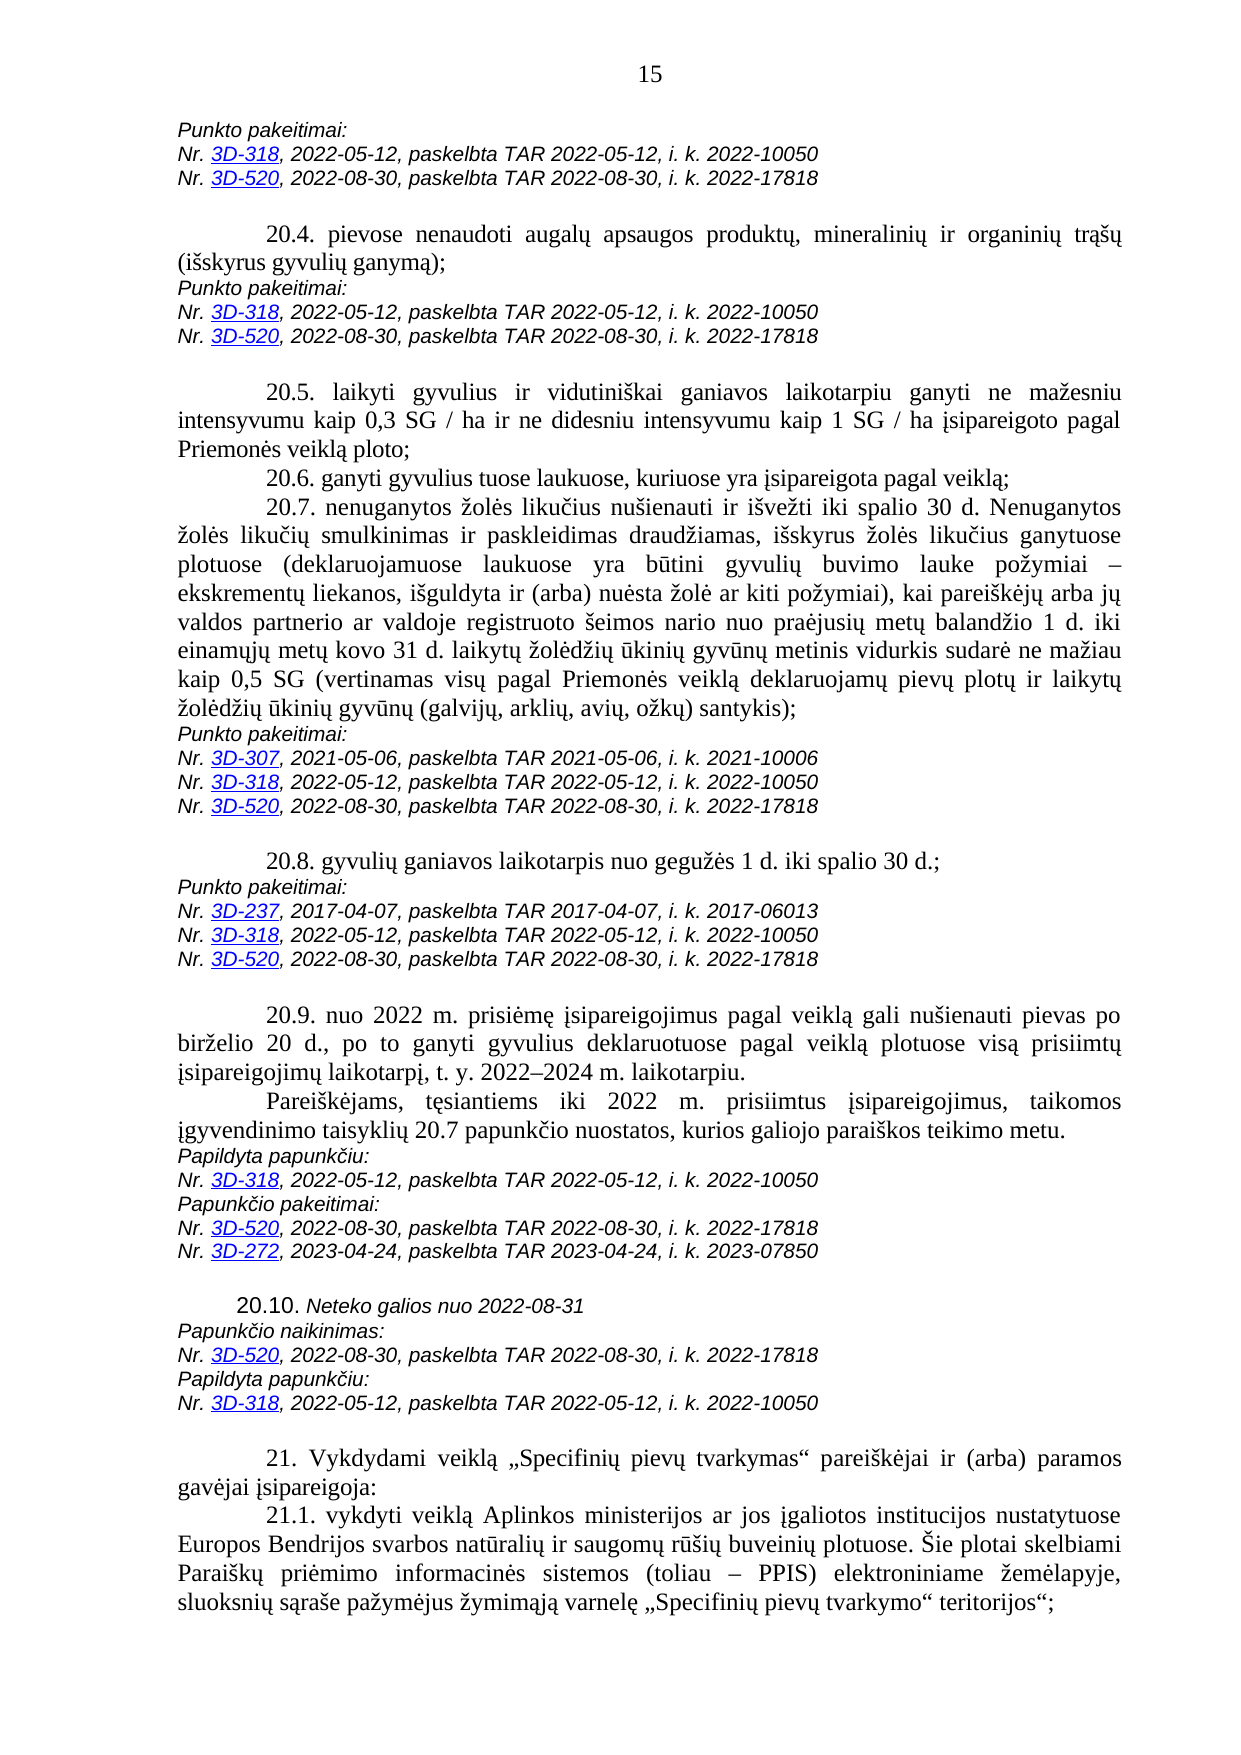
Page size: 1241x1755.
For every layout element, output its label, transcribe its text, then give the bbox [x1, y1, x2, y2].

text 20.8. gyvulių ganiavos laikotarpis nuo gegužės 1 d. iki spalio 30 d.; [177, 846, 1122, 875]
text Papildyta papunkčiu: [177, 1366, 1122, 1390]
text 20.10. Neteko galios nuo 2022-08-31 [177, 1292, 1122, 1318]
text Nr. 3D-318, 2022-05-12, paskelbta TAR 2022-05-12, i. k. 2022-10050 [177, 300, 1122, 324]
text 21.1. vykdyti veiklą Aplinkos ministerijos ar jos įgaliotos institucijos nustatytuose Europos Bendrijos svarbos natūralių ir saugomų rūšių buveinių plotuose. Šie plotai skelbiami Paraiškų priėmimo informacinės sistemos (toliau – PPIS) elektroniniame žemėlapyje, sluoksnių sąraše pažymėjus žymimąją varnelę „Specifinių pievų tvarkymo“ teritorijos“; [177, 1501, 1122, 1616]
text Nr. 3D-318, 2022-05-12, paskelbta TAR 2022-05-12, i. k. 2022-10050 [177, 770, 1122, 794]
text Papildyta papunkčiu: [177, 1143, 1122, 1167]
text Nr. 3D-318, 2022-05-12, paskelbta TAR 2022-05-12, i. k. 2022-10050 [177, 1390, 1122, 1414]
text 21. Vykdydami veiklą „Specifinių pievų tvarkymas“ pareiškėjai ir (arba) paramos gavėjai įsipareigoja: [177, 1443, 1122, 1501]
text Nr. 3D-520, 2022-08-30, paskelbta TAR 2022-08-30, i. k. 2022-17818 [177, 1215, 1122, 1239]
text Papunkčio pakeitimai: [177, 1191, 1122, 1215]
text Punkto pakeitimai: [177, 118, 1122, 142]
text Pareiškėjams, tęsiantiems iki 2022 m. prisiimtus įsipareigojimus, taikomos įgyvendinimo taisyklių 20.7 papunkčio nuostatos, kurios galiojo paraiškos teikimo metu. [177, 1086, 1122, 1143]
text Nr. 3D-318, 2022-05-12, paskelbta TAR 2022-05-12, i. k. 2022-10050 [177, 142, 1122, 166]
text Nr. 3D-237, 2017-04-07, paskelbta TAR 2017-04-07, i. k. 2017-06013 [177, 899, 1122, 923]
text Punkto pakeitimai: [177, 276, 1122, 300]
text Nr. 3D-520, 2022-08-30, paskelbta TAR 2022-08-30, i. k. 2022-17818 [177, 947, 1122, 971]
text Nr. 3D-307, 2021-05-06, paskelbta TAR 2021-05-06, i. k. 2021-10006 [177, 746, 1122, 770]
text Nr. 3D-520, 2022-08-30, paskelbta TAR 2022-08-30, i. k. 2022-17818 [177, 324, 1122, 348]
text Nr. 3D-272, 2023-04-24, paskelbta TAR 2023-04-24, i. k. 2023-07850 [177, 1239, 1122, 1263]
text 20.9. nuo 2022 m. prisiėmę įsipareigojimus pagal veiklą gali nušienauti pievas po birželio 20 d., po to ganyti gyvulius deklaruotuose pagal veiklą plotuose visą prisiimtų įsipareigojimų laikotarpį, t. y. 2022–2024 m. laikotarpiu. [177, 1000, 1122, 1086]
text 20.6. ganyti gyvulius tuose laukuose, kuriuose yra įsipareigota pagal veiklą; [177, 463, 1122, 492]
text Nr. 3D-520, 2022-08-30, paskelbta TAR 2022-08-30, i. k. 2022-17818 [177, 1342, 1122, 1366]
text Nr. 3D-520, 2022-08-30, paskelbta TAR 2022-08-30, i. k. 2022-17818 [177, 794, 1122, 818]
text Nr. 3D-318, 2022-05-12, paskelbta TAR 2022-05-12, i. k. 2022-10050 [177, 1167, 1122, 1191]
text Punkto pakeitimai: [177, 875, 1122, 899]
text 20.5. laikyti gyvulius ir vidutiniškai ganiavos laikotarpiu ganyti ne mažesniu intensyvumu kaip 0,3 SG / ha ir ne didesniu intensyvumu kaip 1 SG / ha įsipareigoto pagal Priemonės veiklą ploto; [177, 377, 1122, 463]
text 20.7. nenuganytos žolės likučius nušienauti ir išvežti iki spalio 30 d. Nenuganytos žolės likučių smulkinimas ir paskleidimas draudžiamas, išskyrus žolės likučius ganytuose plotuose (deklaruojamuose laukuose yra būtini gyvulių buvimo lauke požymiai – ekskrementų liekanos, išguldyta ir (arba) nuėsta žolė ar kiti požymiai), kai pareiškėjų arba jų valdos partnerio ar valdoje registruoto šeimos nario nuo praėjusių metų balandžio 1 d. iki einamųjų metų kovo 31 d. laikytų žolėdžių ūkinių gyvūnų metinis vidurkis sudarė ne mažiau kaip 0,5 SG (vertinamas visų pagal Priemonės veiklą deklaruojamų pievų plotų ir laikytų žolėdžių ūkinių gyvūnų (galvijų, arklių, avių, ožkų) santykis); [177, 492, 1122, 722]
text Nr. 3D-318, 2022-05-12, paskelbta TAR 2022-05-12, i. k. 2022-10050 [177, 923, 1122, 947]
text 20.4. pievose nenaudoti augalų apsaugos produktų, mineralinių ir organinių trąšų (išskyrus gyvulių ganymą); [177, 219, 1122, 276]
text Nr. 3D-520, 2022-08-30, paskelbta TAR 2022-08-30, i. k. 2022-17818 [177, 166, 1122, 190]
text Papunkčio naikinimas: [177, 1318, 1122, 1342]
text Punkto pakeitimai: [177, 722, 1122, 746]
